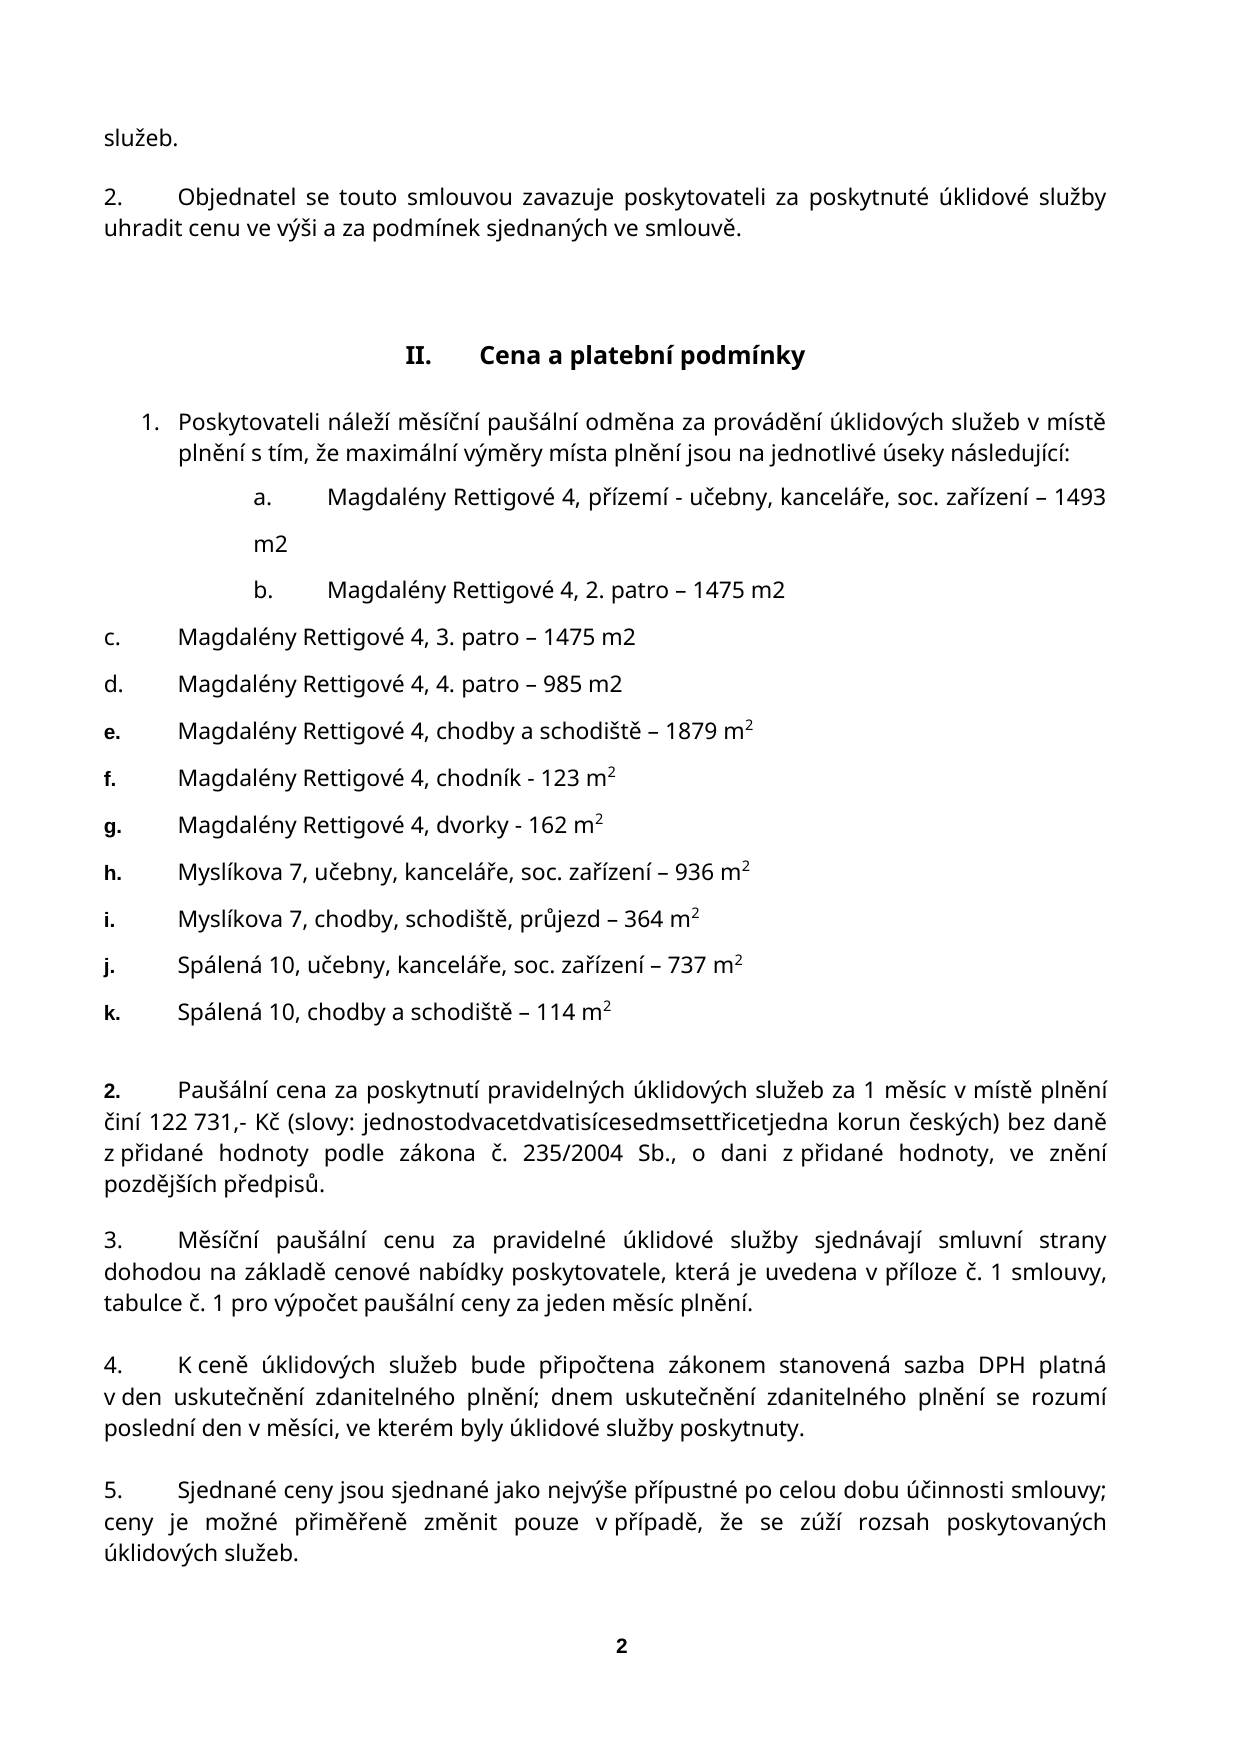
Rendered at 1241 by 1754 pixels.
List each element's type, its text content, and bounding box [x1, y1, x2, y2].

list Objednatel se touto smlouvou zavazuje poskytovateli za poskytnuté úklidové služby uhradit cenu ve výši a za podmínek sjednaných ve smlouvě. [103, 181, 1107, 243]
list Předmětem této smlouvy je závazek poskytovatele provádět pro objednatele na svůj náklad a své nebezpečí řádně a včas pravidelné úklidové služby způsobem, v objektech a v rozsahu, který je popsán v příloze č. 2 smlouvy a podle pokynů objednatele (dále jen „úklidové služby“), s tím že především v období snížené frekvence návštěvnosti objektů objednatele v budovách Magdalény Rettigové 4, Myslíkova 7 a Spálená 10 (uvedené budovy objednatele dále jen „místo plnění“) nebo v době provádění rekonstrukčních prací je objednatel oprávněn požádat o omezení četnosti nebo rozsahu poskytování úklidových služeb. [103, 122, 1107, 153]
list Magdalény Rettigové 4, chodník - 123 m2 [103, 762, 1107, 793]
list Magdalény Rettigové 4, chodby a schodiště – 1879 m2 [103, 715, 1107, 746]
list K ceně úklidových služeb bude připočtena zákonem stanovená sazba DPH platná v den uskutečnění zdanitelného plnění; dnem uskutečnění zdanitelného plnění se rozumí poslední den v měsíci, ve kterém byly úklidové služby poskytnuty. [103, 1349, 1107, 1443]
list Magdalény Rettigové 4, přízemí - učebny, kanceláře, soc. zařízení – 1493 m2 [253, 481, 1107, 559]
list Magdalény Rettigové 4, 2. patro – 1475 m2 [253, 574, 1107, 606]
list Sjednané ceny jsou sjednané jako nejvýše přípustné po celou dobu účinnosti smlouvy; ceny je možné přiměřeně změnit pouze v případě, že se zúží rozsah poskytovaných úklidových služeb. [103, 1474, 1107, 1568]
list Myslíkova 7, učebny, kanceláře, soc. zařízení – 936 m2 [103, 856, 1107, 887]
list Cena a platební podmínky [103, 337, 1107, 371]
list Spálená 10, učebny, kanceláře, soc. zařízení – 737 m2 [103, 949, 1107, 981]
list Paušální cena za poskytnutí pravidelných úklidových služeb za 1 měsíc v místě plnění činí 122 731,- Kč (slovy: jednostodvacetdvatisícesedmsettřicetjedna korun českých) bez daně z přidané hodnoty podle zákona č. 235/2004 Sb., o dani z přidané hodnoty, ve znění pozdějších předpisů. [103, 1074, 1107, 1199]
list Spálená 10, chodby a schodiště – 114 m2 [103, 996, 1107, 1027]
list Měsíční paušální cenu za pravidelné úklidové služby sjednávají smluvní strany dohodou na základě cenové nabídky poskytovatele, která je uvedena v příloze č. 1 smlouvy, tabulce č. 1 pro výpočet paušální ceny za jeden měsíc plnění. [103, 1224, 1107, 1318]
list Myslíkova 7, chodby, schodiště, průjezd – 364 m2 [103, 902, 1107, 934]
list Poskytovateli náleží měsíční paušální odměna za provádění úklidových služeb v místě plnění s tím, že maximální výměry místa plnění jsou na jednotlivé úseky následující: [141, 406, 1107, 468]
list Magdalény Rettigové 4, 3. patro – 1475 m2 [103, 621, 1107, 652]
list Magdalény Rettigové 4, dvorky - 162 m2 [103, 809, 1107, 840]
list Magdalény Rettigové 4, 4. patro – 985 m2 [103, 668, 1107, 699]
